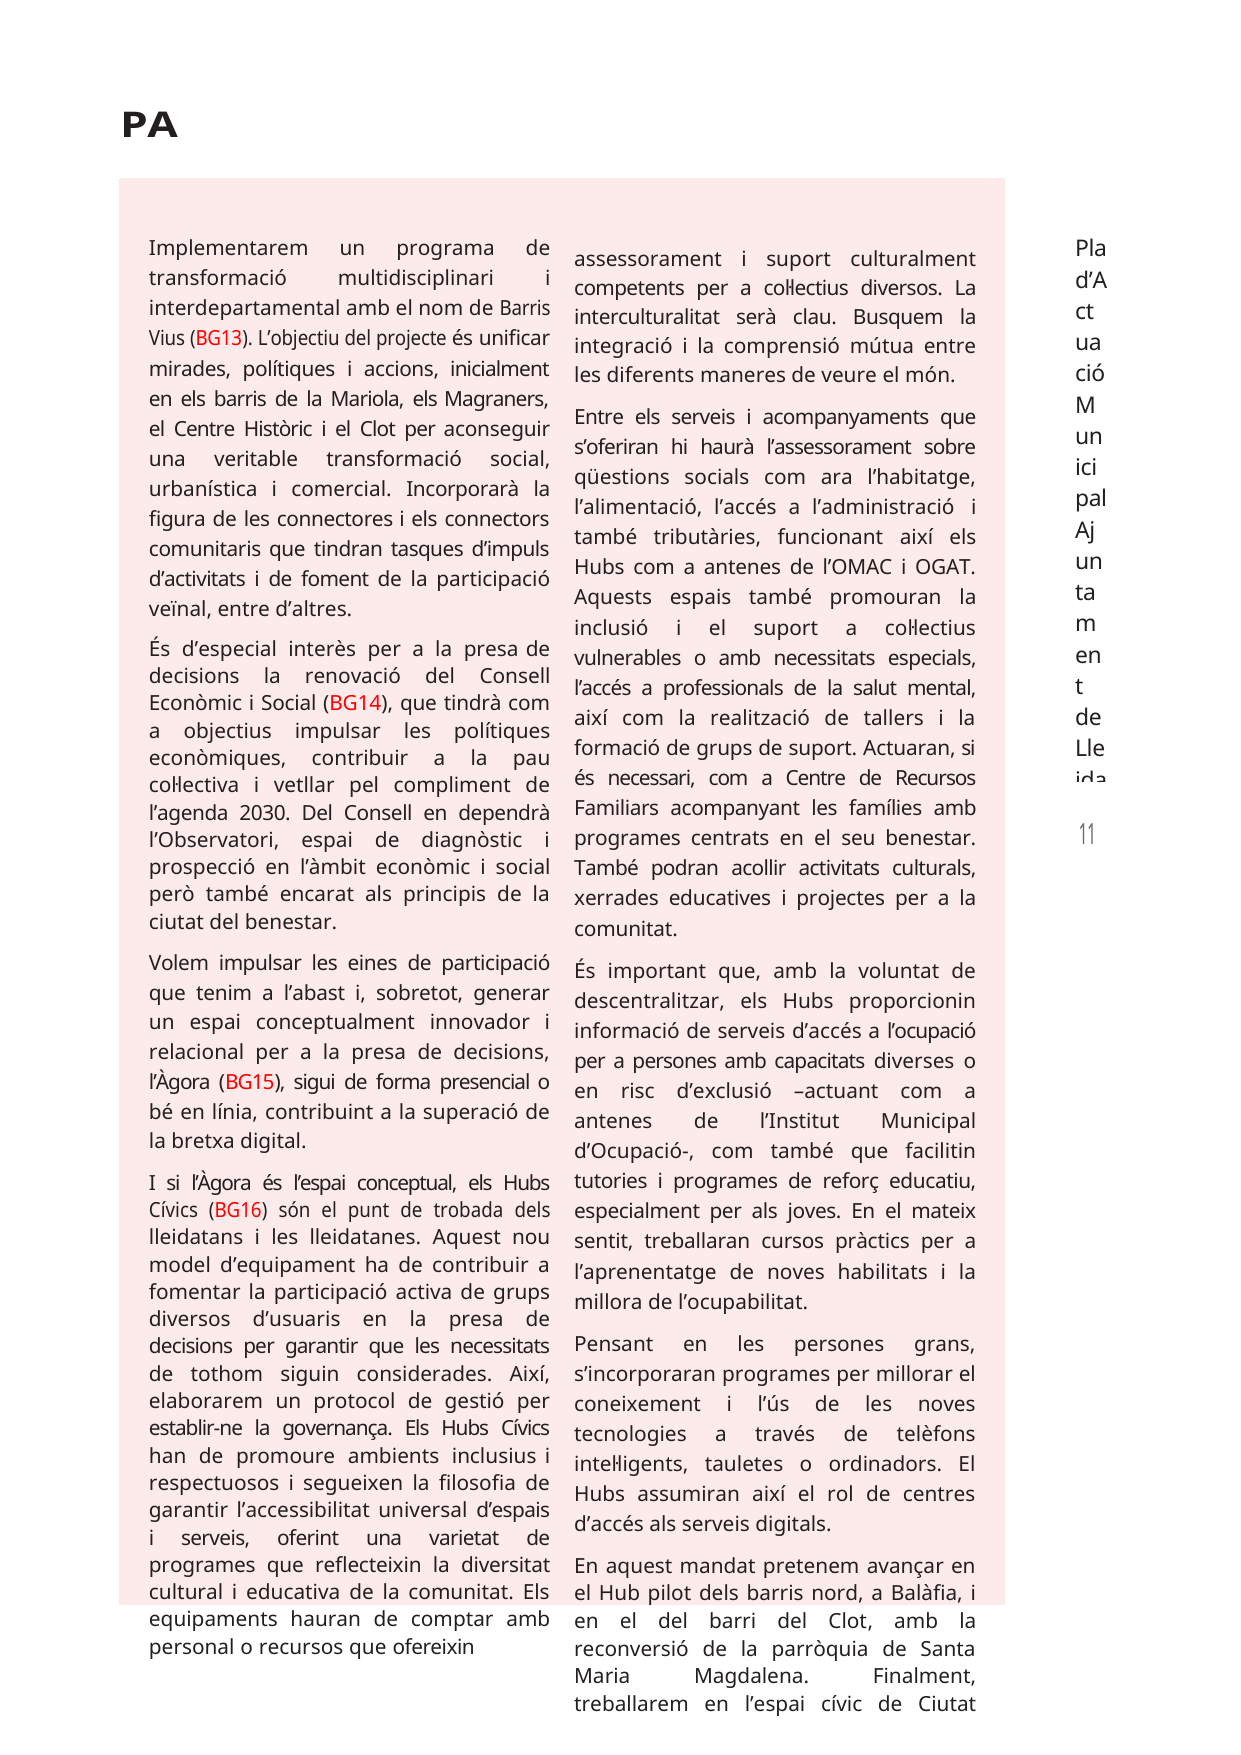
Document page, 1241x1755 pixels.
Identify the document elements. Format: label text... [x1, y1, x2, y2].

text La Lleida més innovadora [574, 1329, 976, 1538]
text Pla d’Actuació Municipal Ajuntament de Lleida [574, 1552, 976, 1606]
text En aquest mandat pretenem avançar en el Hub pilot dels barris nord, a Balàfia, i en el del barri del Clot, amb la reconversió de la parròquia de Santa Maria Magdalena. Finalment, treballarem en l’espai cívic de Ciutat Jardí. [574, 1606, 976, 1717]
text En referència al nou districte innovador de la ciutat, l’antiga Àrea Residencial Estratègica de Cappont, que ha de ser referent en matèria de sostenibilitat, ha de permetre desenvolupar el nou projecte de Fira de Lleida (OPO19), el nou recinte firal i, juntament amb el Centre de Negocis, Fires i Convencions, han de catalitzar totes les iniciatives i esdeveniments de caràcter comercial a la ciutat. És essencial entrar a fons en la governança i el model de gestió per tal d’avançar en la fusió d’estructures, així com treballar per posar en marxa l’estratègia de creació de nous productes. [574, 956, 976, 1315]
text En aquesta línia avançarem en el mecenatgedelesartsenviu.LaFundació La Llotja ha de caminar en aquesta direcció passant a ser la Fundació de les Arts (OPO15), assumint el lideratge de la programació en els equipaments municipals i la promoció del talent. De l’Agenda Única n’extraurem, a més, aquells esdeveniments que ens posicionen internacionalment com Animac, el JazzTardor o el Concurs de Piano Ricard Viñes i potenciarem, a partir de la Fundació, l’estratègia per a la internacionalització de les nostres empreses. [574, 402, 976, 942]
text Equipaments de primer nivell com la Llotja i l’Auditori són ja referents a tota Catalunya. Continuarem incentivant la difusió i la programació de qualitat [149, 948, 550, 1155]
text Invest in Lleida [149, 1168, 550, 1606]
text I si l’Àgora és l’espai conceptual, els Hubs Cívics (BG16) són el punt de trobada dels lleidatans i les lleidatanes. Aquest nou model d’equipament ha de contribuir a fomentar la participació activa de grups diversos d’usuaris en la presa de decisions per garantir que les necessitats de tothom siguin considerades. Així, elaborarem un protocol de gestió per establir-ne la governança. Els Hubs Cívics han de promoure ambients inclusius i respectuosos i segueixen la filosofia de garantir l’accessibilitat universal d’espais i serveis, oferint una varietat de programes que reflecteixin la diversitat cultural i educativa de la comunitat. Els equipaments hauran de comptar amb personal o recursos que ofereixin [149, 1606, 550, 1660]
text 11 [1078, 813, 1101, 852]
text Pla d’Actuació Municipal Ajuntament de Lleida [1075, 232, 1107, 782]
text El cementiri és un espai a potenciar, dignificar i preservar. Forma part del nostre record més personal i col·lectiu. És també una mostra important de la cultura i la història de Lleida. Per aquest motiu, posarem en valor els personatges històrics perquè el cementiri constitueixi un espai de cultura i de memòria (SOC39). Paral·lelament, avançarem en la rehabilitació del departament de Santa Cecilia (SOC40) amb la construcció [149, 233, 550, 623]
text d’aquests equipaments de primer nivell per tal d’augmentar-ne el ressò i generar nous públics tant locals com d’arreu. Hem de facilitar la residència de projectes de diferents disciplines en ambdós equipaments. [574, 244, 976, 389]
